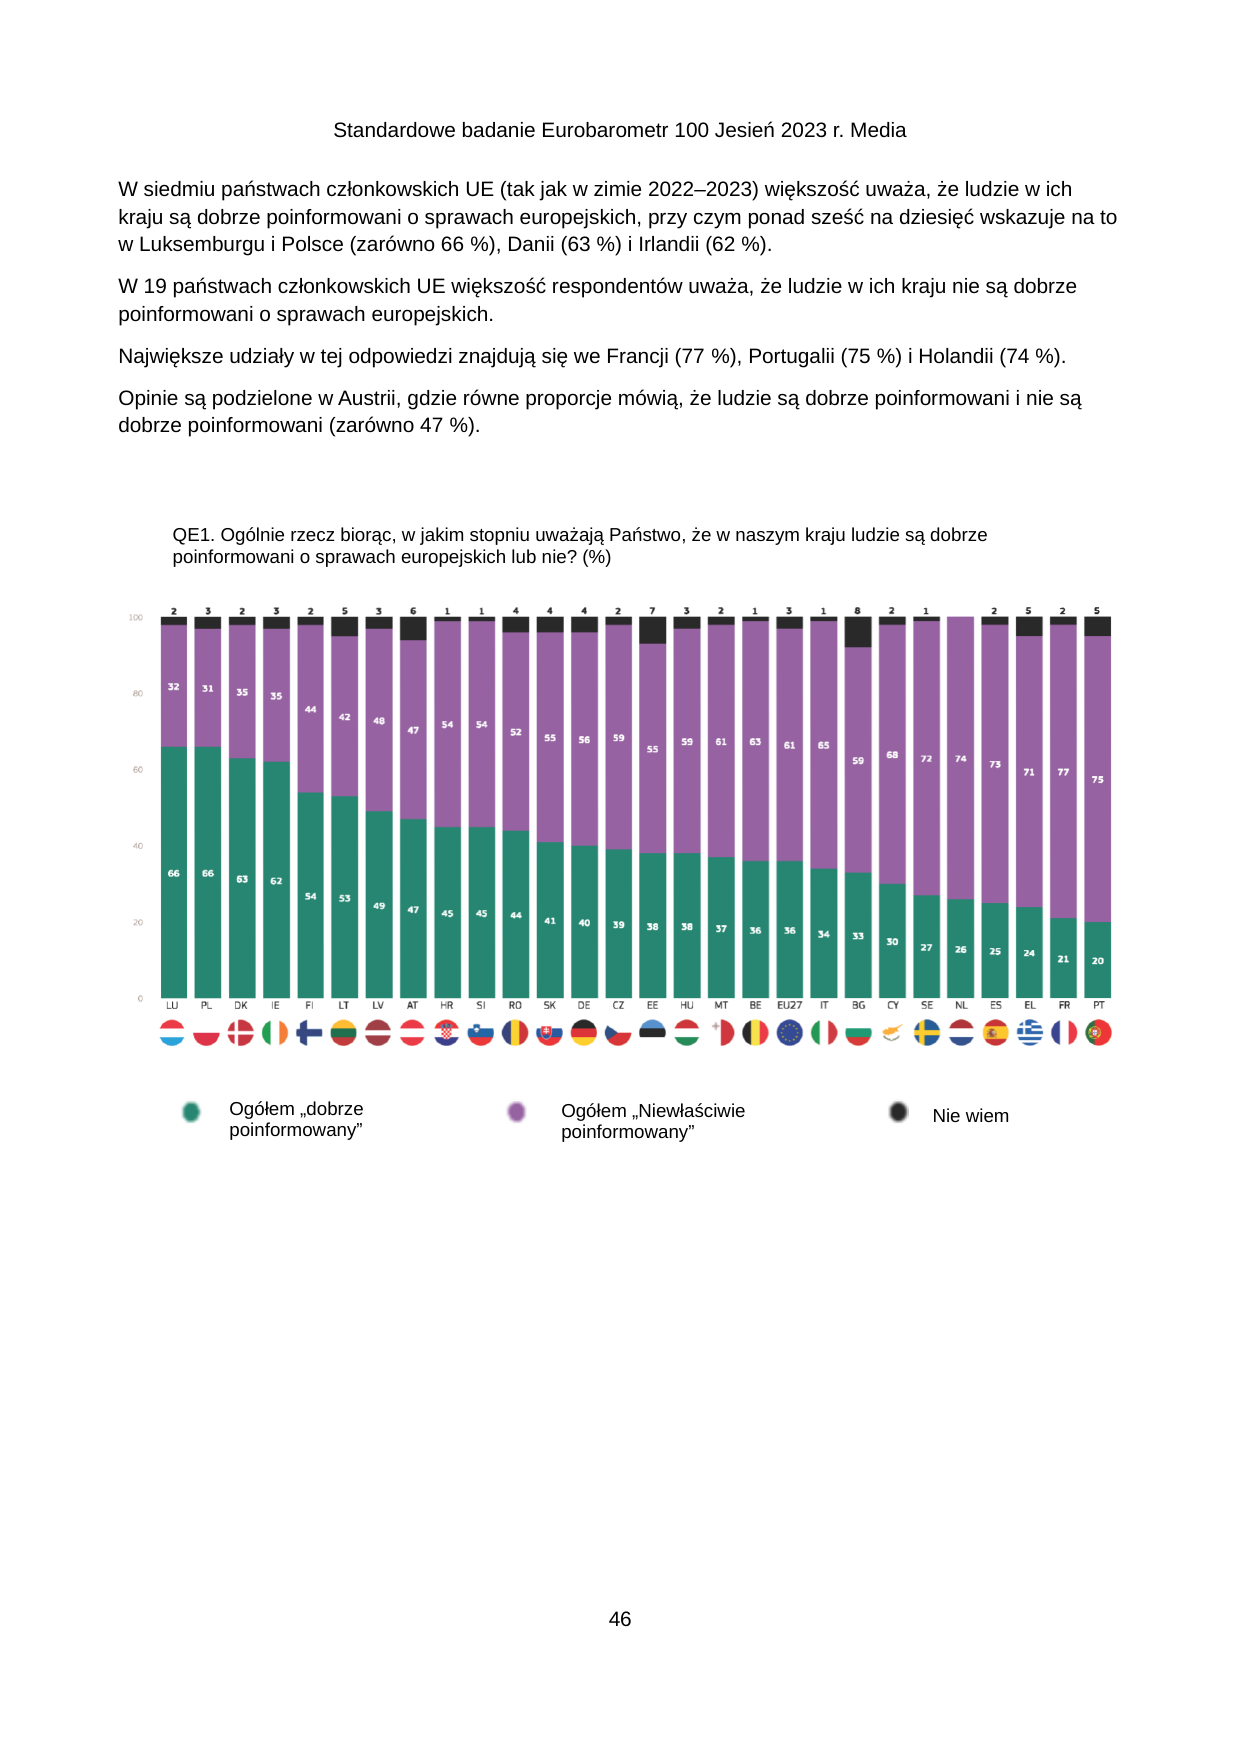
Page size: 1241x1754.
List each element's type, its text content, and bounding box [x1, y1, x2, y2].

text Największe udziały w tej odpowiedzi znajdują się we Francji (77 %), Portugalii (75 %) i Holandii (74 %). [118, 344, 1122, 368]
text Opinie są podzielone w Austrii, gdzie równe proporcje mówią, że ludzie są dobrze poinformowani i nie są dobrze poinformowani (zarówno 47 %). [118, 386, 1122, 437]
text W 19 państwach członkowskich UE większość respondentów uważa, że ludzie w ich kraju nie są dobrze poinformowani o sprawach europejskich. [118, 274, 1122, 326]
picture [118, 600, 1118, 1049]
picture [165, 1060, 909, 1159]
text W siedmiu państwach członkowskich UE (tak jak w zimie 2022–2023) większość uważa, że ludzie w ich kraju są dobrze poinformowani o sprawach europejskich, przy czym ponad sześć na dziesięć wskazuje na to w Luksemburgu i Polsce (zarówno 66 %), Danii (63 %) i Irlandii (62 %). [118, 177, 1122, 256]
